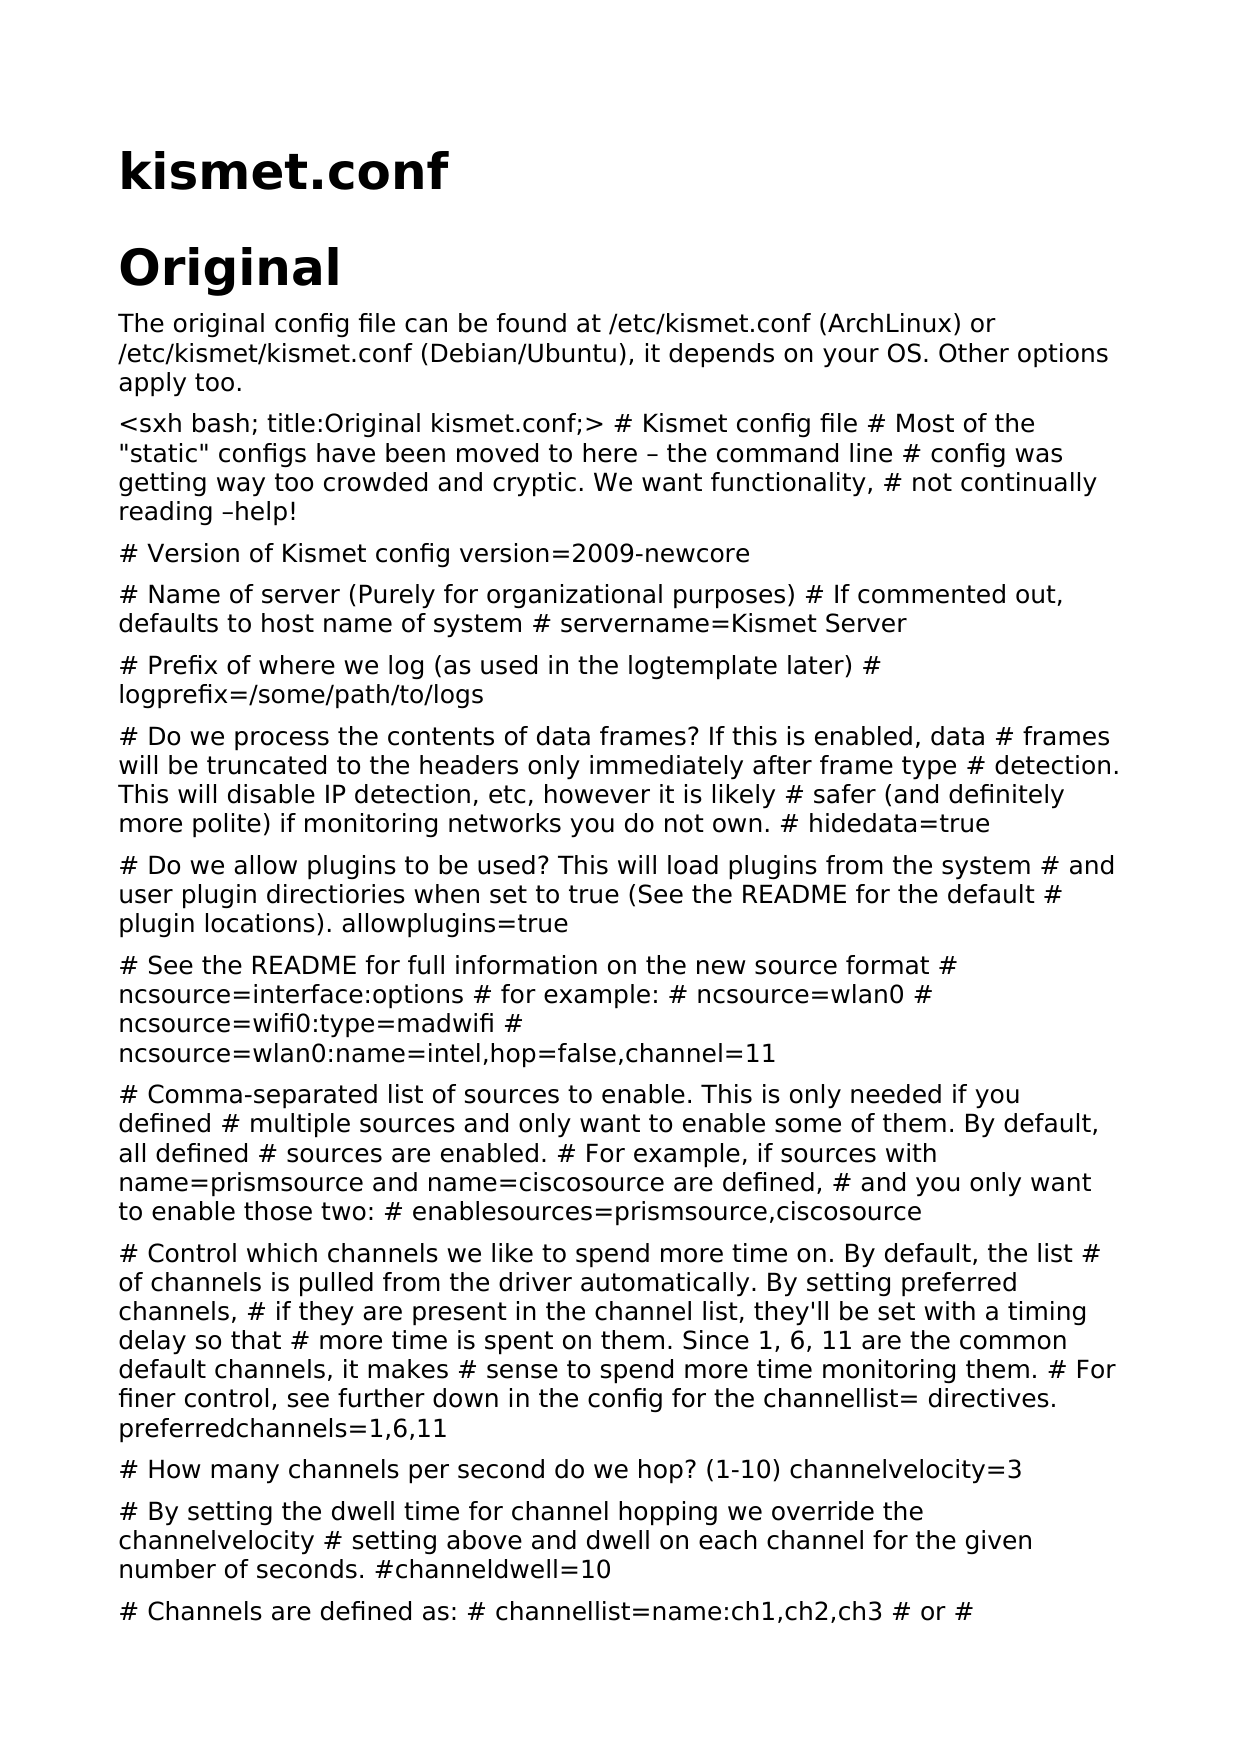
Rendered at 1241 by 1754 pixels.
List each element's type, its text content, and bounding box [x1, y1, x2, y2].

text # How many channels per second do we hop? (1-10) channelvelocity=3 [118, 1455, 1122, 1484]
text # Channels are defined as: # channellist=name:ch1,ch2,ch3 # or # [118, 1597, 1122, 1626]
text # Prefix of where we log (as used in the logtemplate later) # logprefix=/some/path/to/logs [118, 651, 1122, 709]
text # Name of server (Purely for organizational purposes) # If commented out, defaults to host name of system # servername=Kismet Server [118, 580, 1122, 639]
subtitle Original [118, 239, 1122, 297]
text The original config file can be found at /etc/kismet.conf (ArchLinux) or /etc/kismet/kismet.conf (Debian/Ubuntu), it depends on your OS. Other options apply too. [118, 309, 1122, 397]
text # Version of Kismet config version=2009-newcore [118, 539, 1122, 568]
text # Control which channels we like to spend more time on. By default, the list # of channels is pulled from the driver automatically. By setting preferred channels, # if they are present in the channel list, they'll be set with a timing delay so that # more time is spent on them. Since 1, 6, 11 are the common default channels, it makes # sense to spend more time monitoring them. # For finer control, see further down in the config for the channellist= directives. preferredchannels=1,6,11 [118, 1239, 1122, 1443]
text # By setting the dwell time for channel hopping we override the channelvelocity # setting above and dwell on each channel for the given number of seconds. #channeldwell=10 [118, 1497, 1122, 1584]
text # Comma-separated list of sources to enable. This is only needed if you defined # multiple sources and only want to enable some of them. By default, all defined # sources are enabled. # For example, if sources with name=prismsource and name=ciscosource are defined, # and you only want to enable those two: # enablesources=prismsource,ciscosource [118, 1080, 1122, 1226]
text # See the README for full information on the new source format # ncsource=interface:options # for example: # ncsource=wlan0 # ncsource=wifi0:type=madwifi # ncsource=wlan0:name=intel,hop=false,channel=11 [118, 951, 1122, 1068]
text <sxh bash; title:Original kismet.conf;> # Kismet config file # Most of the "static" configs have been moved to here – the command line # config was getting way too crowded and cryptic. We want functionality, # not continually reading –help! [118, 409, 1122, 526]
subtitle kismet.conf [118, 143, 1122, 201]
text # Do we process the contents of data frames? If this is enabled, data # frames will be truncated to the headers only immediately after frame type # detection. This will disable IP detection, etc, however it is likely # safer (and definitely more polite) if monitoring networks you do not own. # hidedata=true [118, 722, 1122, 839]
text # Do we allow plugins to be used? This will load plugins from the system # and user plugin directiories when set to true (See the README for the default # plugin locations). allowplugins=true [118, 851, 1122, 939]
